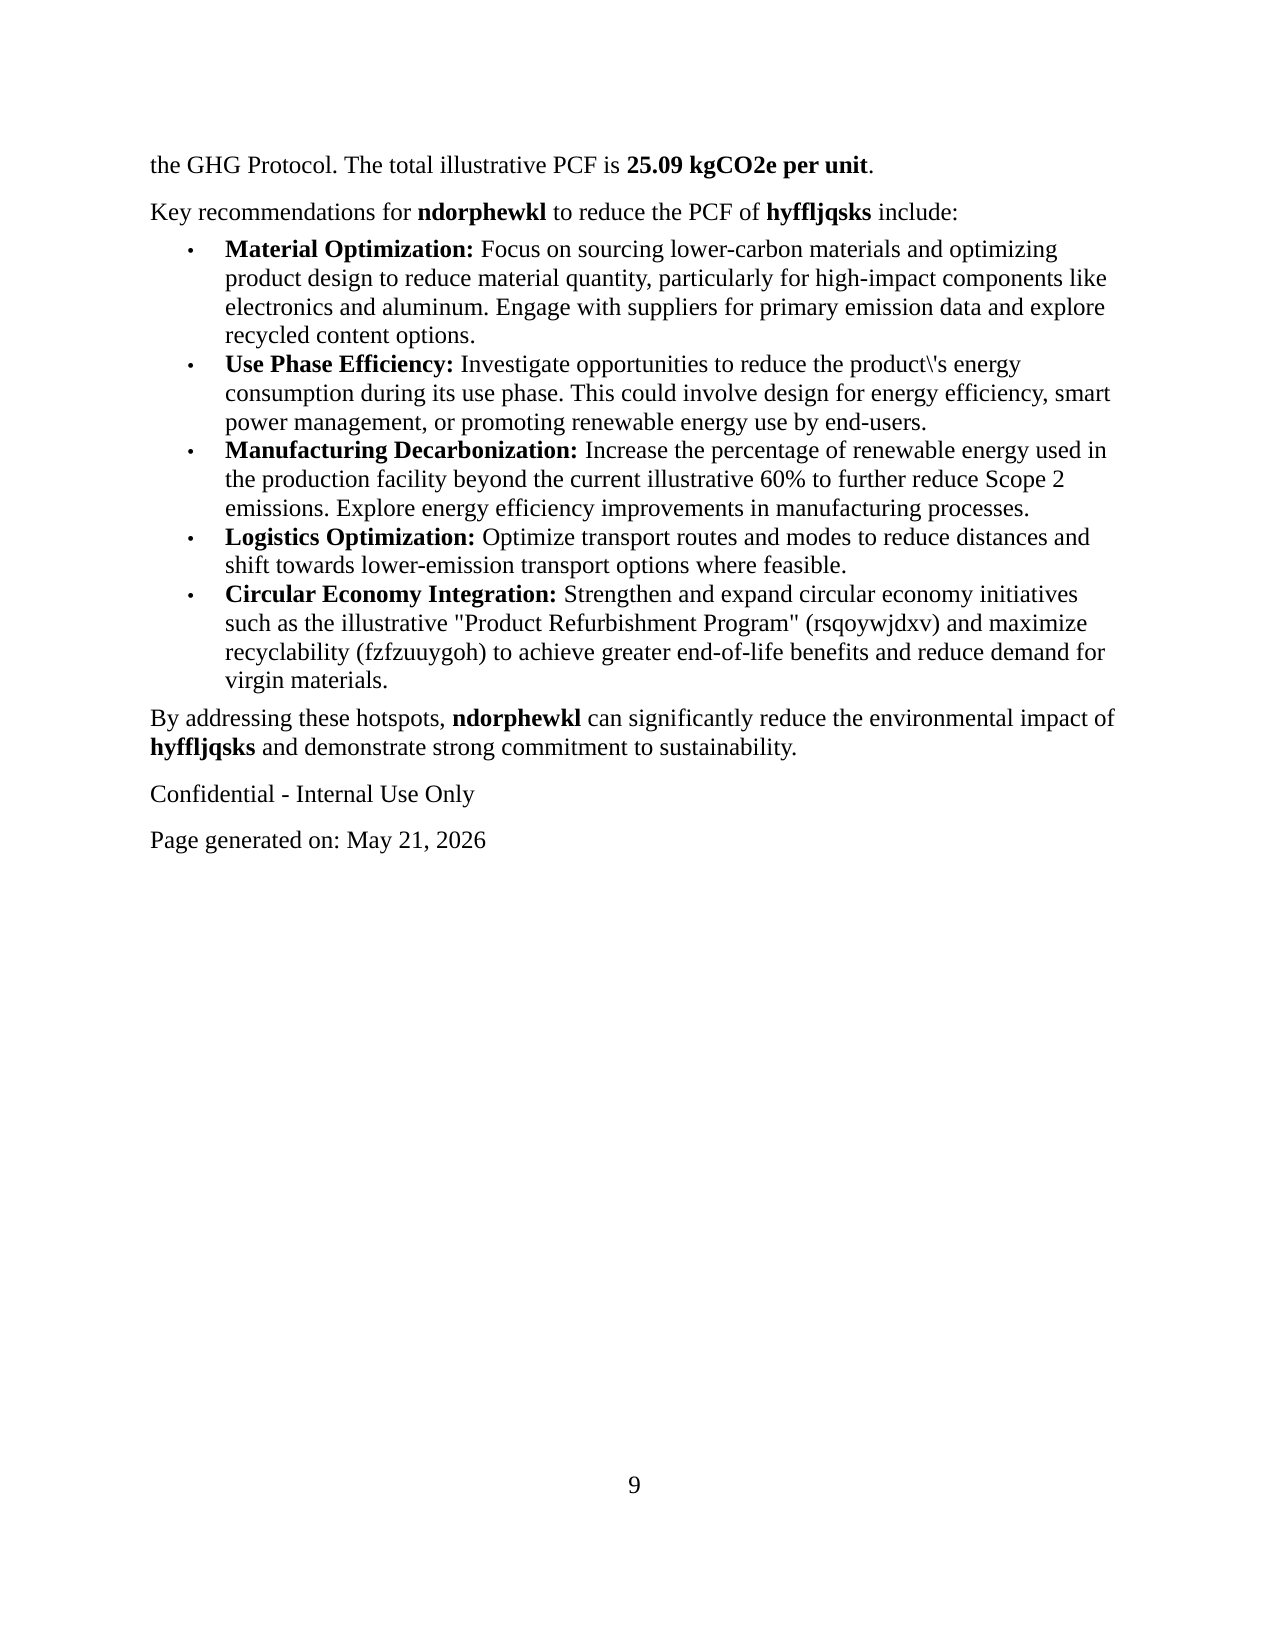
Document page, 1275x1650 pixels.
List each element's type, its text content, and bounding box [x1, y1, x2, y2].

text Page generated on: May 21, 2026 [150, 825, 1125, 854]
list Circular Economy Integration: Strengthen and expand circular economy initiatives such as the illustrative "Product Refurbishment Program" (rsqoywjdxv) and maximize recyclability (fzfzuuygoh) to achieve greater end-of-life benefits and reduce demand for virgin materials. [187, 579, 1125, 694]
list Use Phase Efficiency: Investigate opportunities to reduce the product\'s energy consumption during its use phase. This could involve design for energy efficiency, smart power management, or promoting renewable energy use by end-users. [187, 349, 1125, 436]
list Logistics Optimization: Optimize transport routes and modes to reduce distances and shift towards lower-emission transport options where feasible. [187, 522, 1125, 579]
text the GHG Protocol. The total illustrative PCF is 25.09 kgCO2e per unit. [150, 150, 1125, 179]
list Manufacturing Decarbonization: Increase the percentage of renewable energy used in the production facility beyond the current illustrative 60% to further reduce Scope 2 emissions. Explore energy efficiency improvements in manufacturing processes. [187, 436, 1125, 522]
list Material Optimization: Focus on sourcing lower-carbon materials and optimizing product design to reduce material quantity, particularly for high-impact components like electronics and aluminum. Engage with suppliers for primary emission data and explore recycled content options. [187, 234, 1125, 349]
text Key recommendations for ndorphewkl to reduce the PCF of hyffljqsks include: [150, 197, 1125, 225]
text By addressing these hotspots, ndorphewkl can significantly reduce the environmental impact of hyffljqsks and demonstrate strong commitment to sustainability. [150, 703, 1125, 761]
text Confidential - Internal Use Only [150, 779, 1125, 807]
